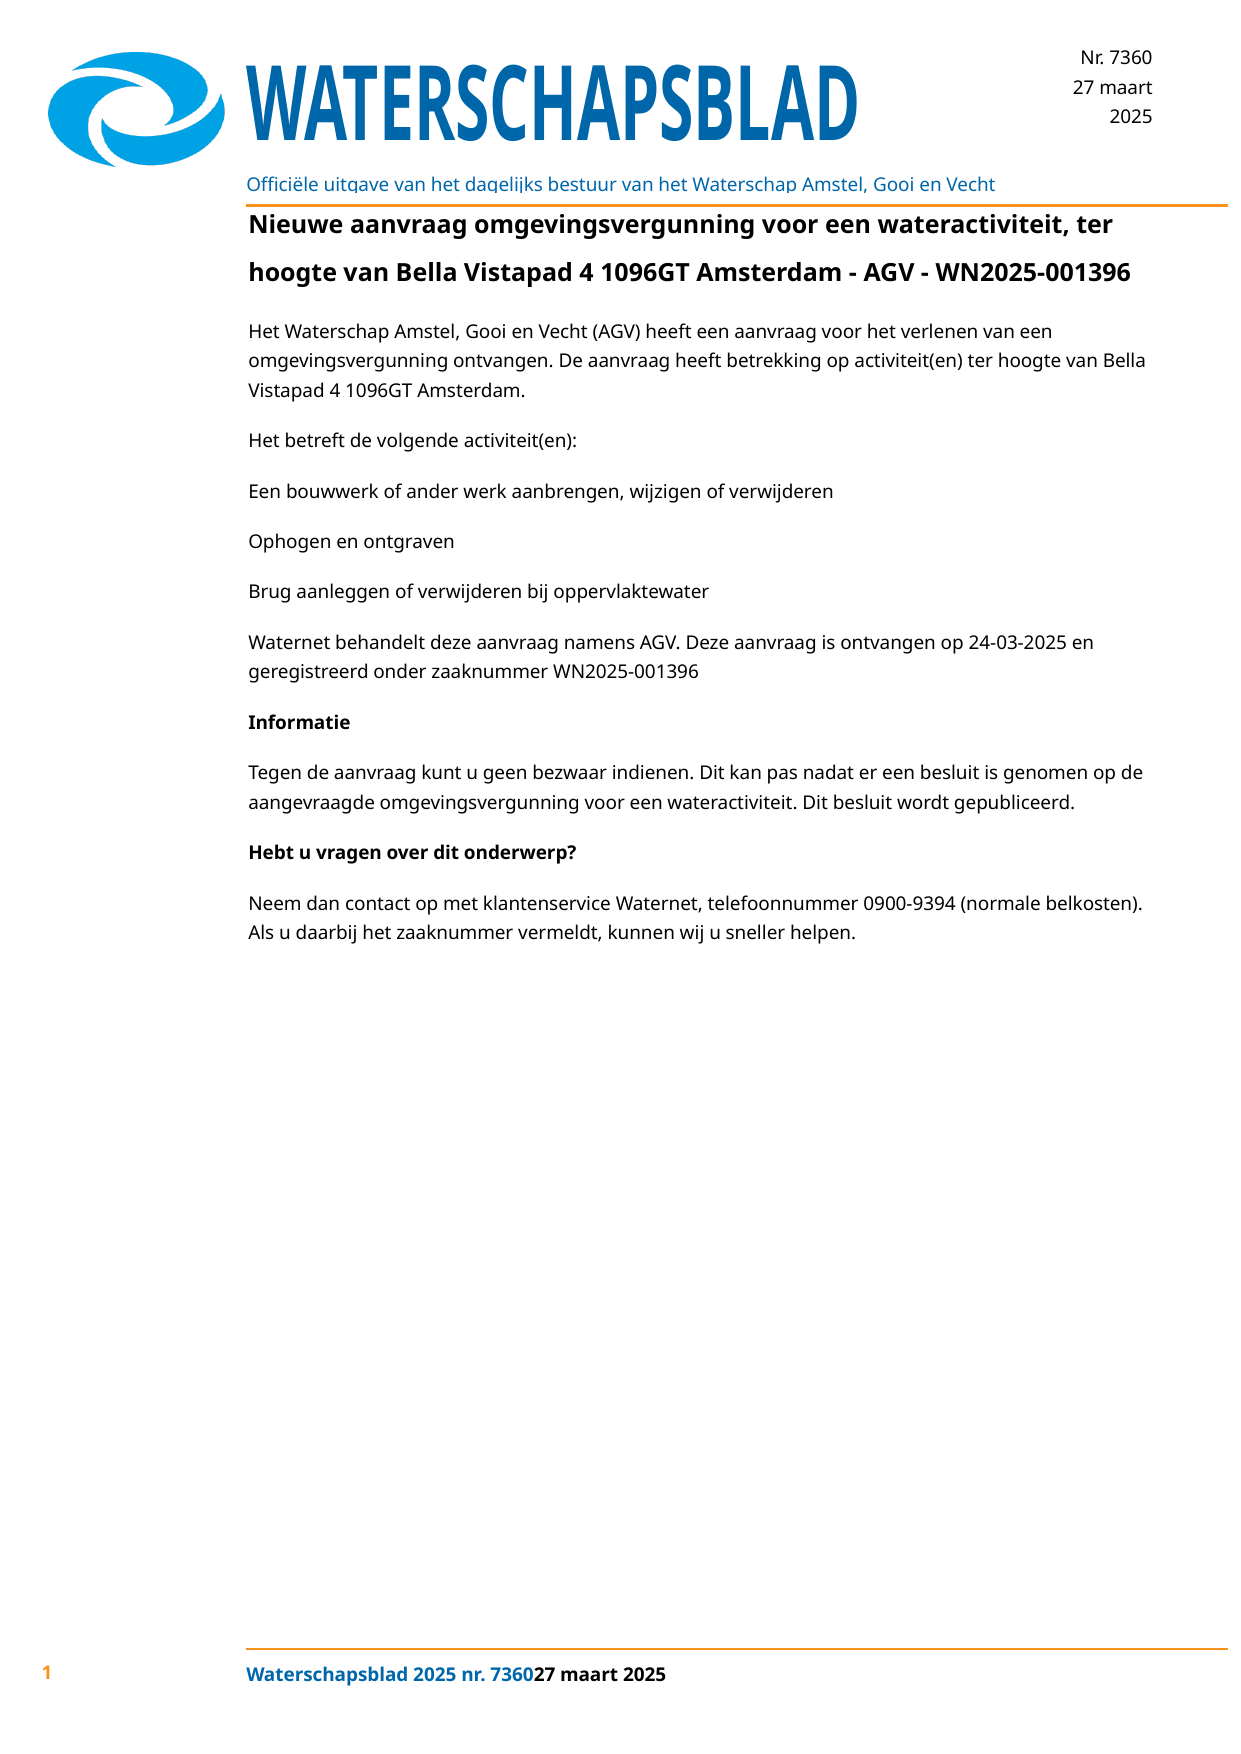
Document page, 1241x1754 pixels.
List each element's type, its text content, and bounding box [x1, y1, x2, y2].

picture [41, 47, 231, 172]
text Het betreft de volgende activiteit(en): [248, 427, 1152, 453]
text Hebt u vragen over dit onderwerp? [248, 839, 1152, 865]
text Waternet behandelt deze aanvraag namens AGV. Deze aanvraag is ontvangen op 24-03-2025 en geregistreerd onder zaaknummer WN2025-001396 [248, 629, 1152, 684]
text Neem dan contact op met klantenservice Waternet, telefoonnummer 0900-9394 (normale belkosten). Als u daarbij het zaaknummer vermeldt, kunnen wij u sneller helpen. [248, 890, 1152, 945]
text Een bouwwerk of ander werk aanbrengen, wijzigen of verwijderen [248, 478, 1152, 504]
text Brug aanleggen of verwijderen bij oppervlaktewater [248, 579, 1152, 604]
text Informatie [248, 709, 1152, 735]
text Het Waterschap Amstel, Gooi en Vecht (AGV) heeft een aanvraag voor het verlenen van een omgevingsvergunning ontvangen. De aanvraag heeft betrekking op activiteit(en) ter hoogte van Bella Vistapad 4 1096GT Amsterdam. [248, 318, 1152, 403]
text Tegen de aanvraag kunt u geen bezwaar indienen. Dit kan pas nadat er een besluit is genomen op de aangevraagde omgevingsvergunning voor een wateractiviteit. Dit besluit wordt gepubliceerd. [248, 759, 1152, 815]
text Nieuwe aanvraag omgevingsvergunning voor een wateractiviteit, ter hoogte van Bella Vistapad 4 1096GT Amsterdam - AGV - WN2025-001396 [248, 207, 1152, 288]
text Ophogen en ontgraven [248, 528, 1152, 554]
